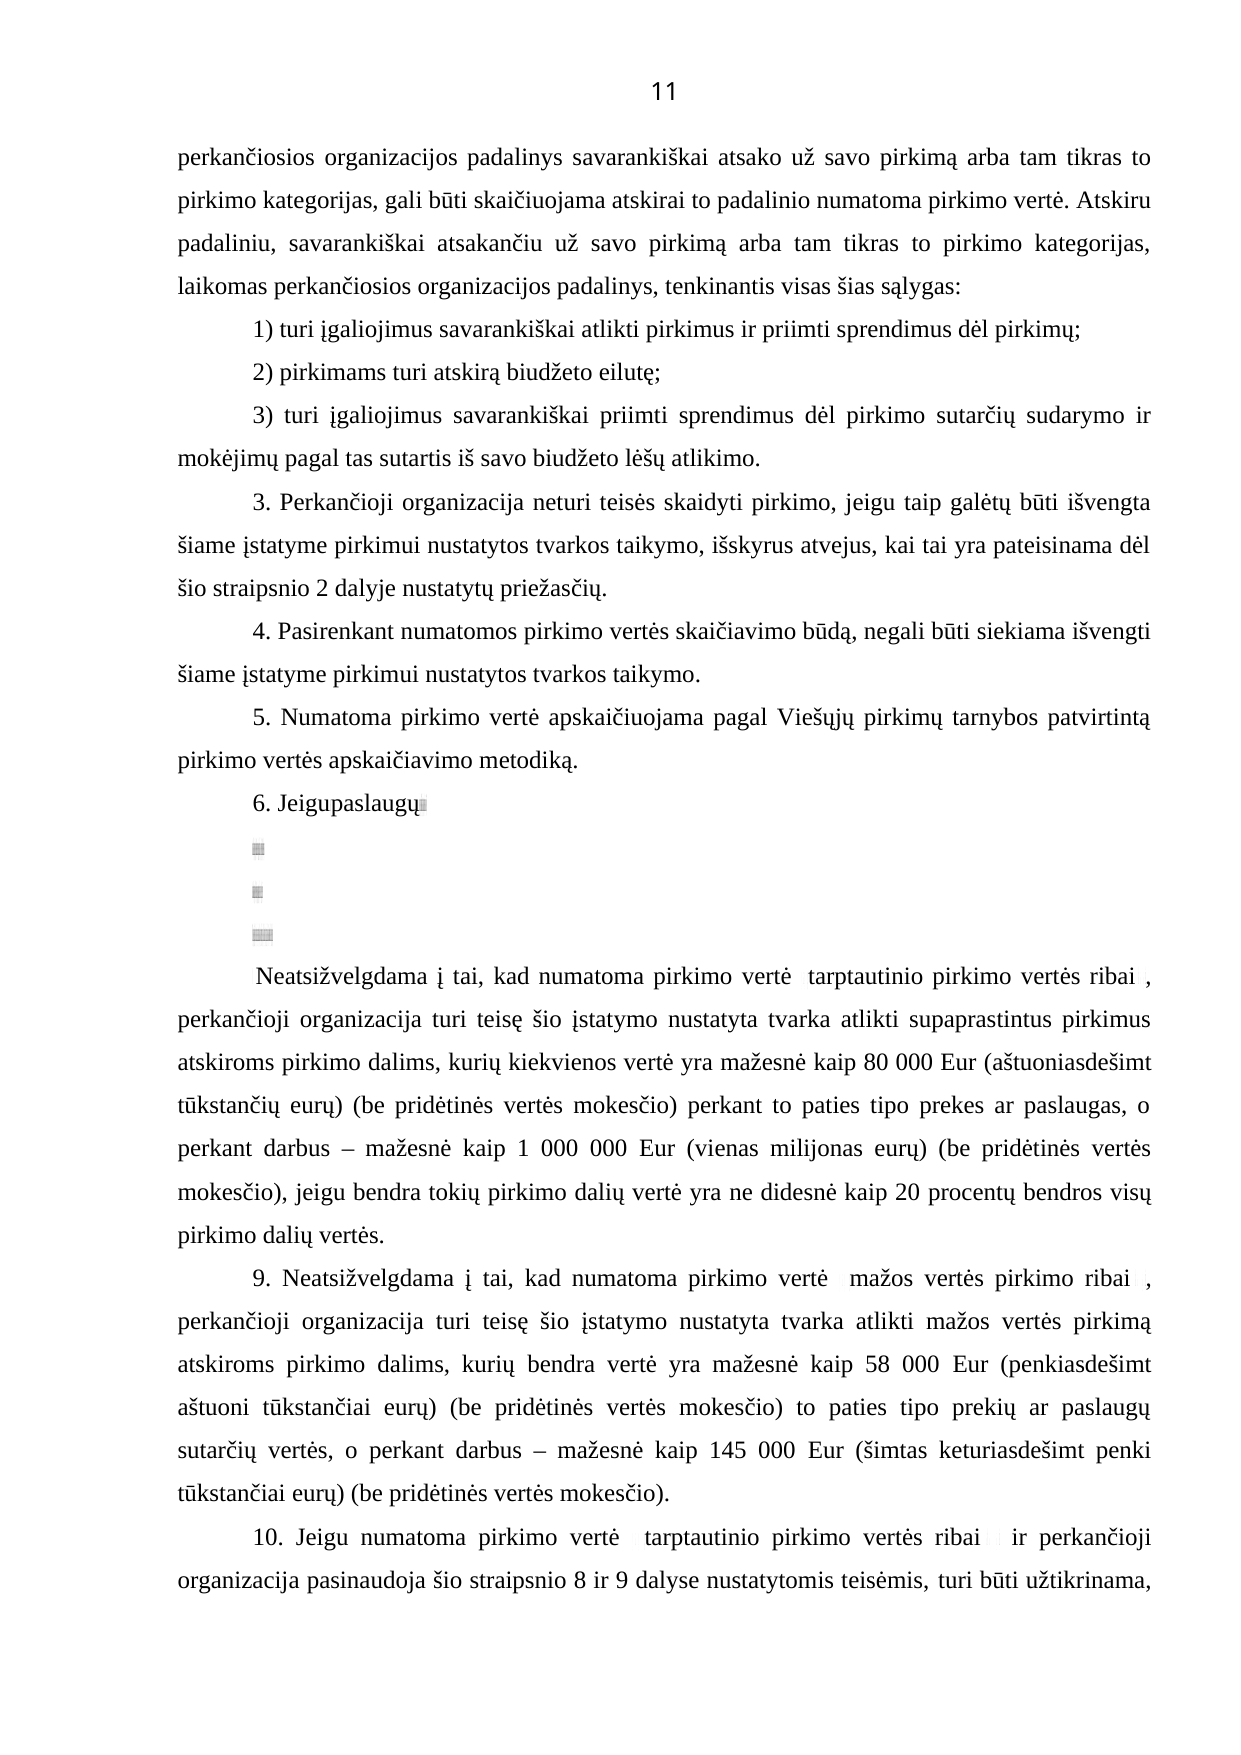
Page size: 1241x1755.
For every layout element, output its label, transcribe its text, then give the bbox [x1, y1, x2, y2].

text 7. Jeigu darbai ar to paties tipo prekės ir paslaugos gali būti perkami sudarant atskiras pirkimo sutartis ar preliminariąsias sutartis atskiroms pirkimo dalims, tai apskaičiuojant numatomą pirkimo vertę atsižvelgiama į visas tokias pirkimo dalis. Kai atliekant pirkimą ketinama sudaryti pirkimo sutartį ar preliminariąją sutartį kiekvienai pirkimo daliai, vadovaujamasi šio įstatymo nuostatomis, kurios taikytinos atsižvelgiant į bendrą visų pirkimo dalių vertę. [177, 918, 1152, 947]
text 4. Pasirenkant numatomos pirkimo vertės skaičiavimo būdą, negali būti siekiama išvengti šiame įstatyme pirkimui nustatytos tvarkos taikymo. [177, 616, 1152, 688]
text 3) turi įgaliojimus savarankiškai priimti sprendimus dėl pirkimo sutarčių sudarymo ir mokėjimų pagal tas sutartis iš savo biudžeto lėšų atlikimo. [177, 400, 1152, 472]
text 3. Perkančioji organizacija neturi teisės skaidyti pirkimo, jeigu taip galėtų būti išvengta šiame įstatyme pirkimui nustatytos tvarkos taikymo, išskyrus atvejus, kai tai yra pateisinama dėl šio straipsnio 2 dalyje nustatytų priežasčių. [177, 487, 1152, 602]
text 9. Neatsižvelgdama į tai, kad numatoma pirkimo vertė yra lygi mažos vertės pirkimo ribai arba ją viršija, perkančioji organizacija turi teisę šio įstatymo nustatyta tvarka atlikti mažos vertės pirkimą atskiroms pirkimo dalims, kurių bendra vertė yra mažesnė kaip 58 000 Eur (penkiasdešimt aštuoni tūkstančiai eurų) (be pridėtinės vertės mokesčio) to paties tipo prekių ar paslaugų sutarčių vertės, o perkant darbus – mažesnė kaip 145 000 Eur (šimtas keturiasdešimt penki tūkstančiai eurų) (be pridėtinės vertės mokesčio). [177, 1263, 1152, 1507]
text 2) pirkimams turi atskirą biudžeto eilutę; [177, 357, 1152, 386]
text 8. Neatsižvelgdama į tai, kad numatoma pirkimo vertė yra lygi tarptautinio pirkimo vertės ribai arba ją viršija, perkančioji organizacija turi teisę šio įstatymo nustatyta tvarka atlikti supaprastintus pirkimus atskiroms pirkimo dalims, kurių kiekvienos vertė yra mažesnė kaip 80 000 Eur (aštuoniasdešimt tūkstančių eurų) (be pridėtinės vertės mokesčio) perkant to paties tipo prekes ar paslaugas, o perkant darbus – mažesnė kaip 1 000 000 Eur (vienas milijonas eurų) (be pridėtinės vertės mokesčio), jeigu bendra tokių pirkimo dalių vertė yra ne didesnė kaip 20 procentų bendros visų pirkimo dalių vertės. [177, 961, 1152, 1248]
text 2) sumuojama bendra numatomų to paties tipo pirkimo sutarčių, kurios bus sudaromos per 12 mėnesių nuo pirmojo prekių pristatymo ar paslaugų suteikimo arba per visus finansinius metus, jeigu jie ilgesni kaip 12 mėnesių, vertė. [177, 875, 1152, 903]
text 10. Jeigu numatoma pirkimo vertė yra lygi tarptautinio pirkimo vertės ribai arba ją viršija ir perkančioji organizacija pasinaudoja šio straipsnio 8 ir 9 dalyse nustatytomis teisėmis, turi būti užtikrinama, kad bendra pagal šio straipsnio 8 ir 9 dalis atliekamo pirkimo dalių vertė būtų ne didesnė kaip 20 procentų bendros visų pirkimo dalių vertės. [177, 1522, 1152, 1593]
text 1) turi įgaliojimus savarankiškai atlikti pirkimus ir priimti sprendimus dėl pirkimų; [177, 314, 1152, 343]
text 5. Numatoma pirkimo vertė apskaičiuojama pagal Viešųjų pirkimų tarnybos patvirtintą pirkimo vertės apskaičiavimo metodiką. [177, 702, 1152, 774]
text 6. Jeigu prekių ar paslaugų pirkimo sutartys yra reguliaraus pobūdžio arba jas numatyta per tam tikrą laikotarpį atnaujinti, numatoma pirkimo vertė skaičiuojama vienu iš šių būdų: [177, 788, 1152, 817]
text perkančiosios organizacijos padalinys savarankiškai atsako už savo pirkimą arba tam tikras to pirkimo kategorijas, gali būti skaičiuojama atskirai to padalinio numatoma pirkimo vertė. Atskiru padaliniu, savarankiškai atsakančiu už savo pirkimą arba tam tikras to pirkimo kategorijas, laikomas perkančiosios organizacijos padalinys, tenkinantis visas šias sąlygas: [177, 142, 1152, 300]
text 1) sumuojama bendra faktinė to paties tipo pirkimo sutarčių, sudarytų per pastaruosius 12 mėnesių arba finansinius metus, vertė, pakoreguota (jeigu įmanoma) atsižvelgiant į perkamo kiekio arba vertės pokyčius per 12 mėnesių nuo pradinės pirkimo sutarties sudarymo; [177, 832, 1152, 860]
